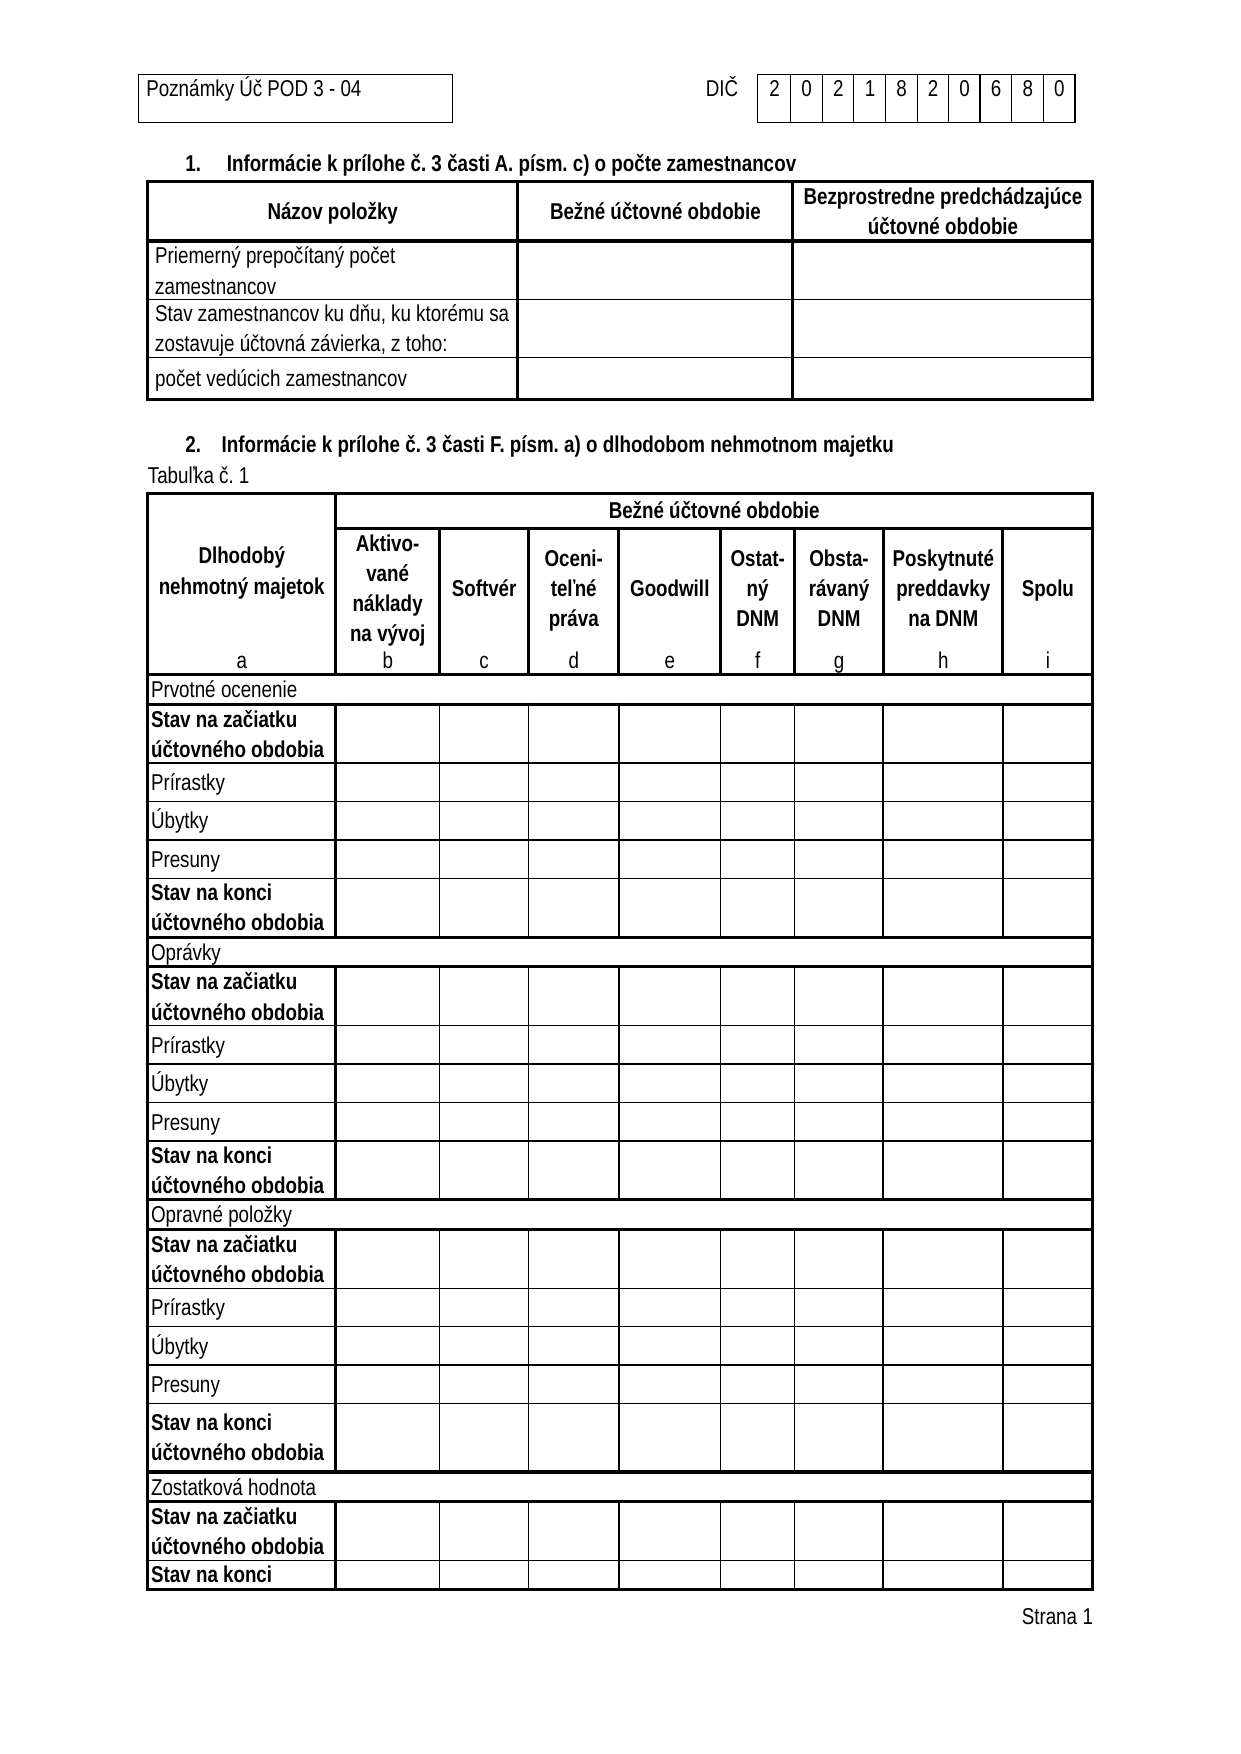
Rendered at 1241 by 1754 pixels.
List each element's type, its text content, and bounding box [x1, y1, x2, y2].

table_cell [794, 300, 1091, 357]
table_cell [721, 879, 794, 936]
table_header Dlhodobý nehmotný majetok [149, 495, 334, 647]
table_cell [529, 1366, 618, 1403]
table_cell [529, 1065, 618, 1102]
table_cell [529, 1026, 618, 1063]
table_cell Spolu [1004, 530, 1091, 647]
table_cell [1004, 1327, 1091, 1364]
table_cell a [149, 647, 334, 673]
table_cell [440, 764, 528, 801]
table_cell [721, 706, 794, 762]
table_cell [529, 879, 618, 936]
table_header Názov položky [149, 183, 516, 239]
table_cell [337, 841, 439, 877]
table_cell [440, 1327, 528, 1364]
table_cell [795, 764, 882, 801]
table_cell Softvér [441, 530, 527, 647]
table_cell [337, 1366, 439, 1403]
table_cell Stav na konci účtovného obdobia [149, 879, 334, 936]
table_cell [721, 1327, 794, 1364]
table_cell Stav na začiatku účtovného obdobia [149, 968, 334, 1025]
table_cell [529, 802, 618, 839]
table_cell [795, 841, 882, 877]
table_cell [721, 1289, 794, 1326]
table_cell [795, 1404, 882, 1470]
table_cell Prírastky [149, 1289, 334, 1326]
table_cell Prírastky [149, 764, 334, 801]
table_cell [721, 1503, 794, 1559]
table_cell [519, 243, 791, 299]
table_cell [529, 968, 618, 1025]
table_cell Oceni-teľné práva [530, 530, 617, 647]
table_cell [337, 802, 439, 839]
table_cell [1004, 1231, 1091, 1287]
table_cell [620, 1289, 720, 1326]
table_cell Presuny [149, 1103, 334, 1140]
table_cell [884, 1103, 1002, 1140]
table_cell [337, 1026, 439, 1063]
table_cell Prírastky [149, 1026, 334, 1063]
table_cell Úbytky [149, 802, 334, 839]
table_cell [1004, 1103, 1091, 1140]
table_cell [519, 300, 791, 357]
table_cell [440, 968, 528, 1025]
table_cell f [722, 647, 793, 673]
table_cell [795, 1503, 882, 1559]
table_cell [884, 968, 1002, 1025]
table_cell b [337, 647, 438, 673]
table_cell [440, 1103, 528, 1140]
table_cell [337, 968, 439, 1025]
table_cell [440, 1289, 528, 1326]
table_cell [1004, 764, 1091, 801]
table_cell [620, 1327, 720, 1364]
table_cell [795, 1065, 882, 1102]
table_header Bežné účtovné obdobie [519, 183, 791, 239]
table_cell [529, 706, 618, 762]
table_cell [884, 1503, 1002, 1559]
table_cell [440, 1561, 528, 1587]
table_cell h [885, 647, 1001, 673]
table_cell Ostat-ný DNM [722, 530, 793, 647]
table_cell [620, 1231, 720, 1287]
table_cell [795, 1561, 882, 1587]
table_cell [440, 841, 528, 877]
table_cell Stav na konci účtovného obdobia [149, 1404, 334, 1470]
table_cell [620, 1065, 720, 1102]
table_cell [721, 1065, 794, 1102]
table_cell [721, 1103, 794, 1140]
table_cell g [796, 647, 882, 673]
table_cell Stav na konci účtovného obdobia [149, 1142, 334, 1198]
table_cell [620, 841, 720, 877]
table_cell Goodwill [620, 530, 719, 647]
table_cell [440, 1503, 528, 1559]
title Informácie k prílohe č. 3 časti A. písm. c) o počte zamestnancov [185, 149, 1093, 176]
table_cell Poskytnuté preddavky na DNM [885, 530, 1001, 647]
table_cell [620, 1561, 720, 1587]
table_cell [884, 1142, 1002, 1198]
table_cell [1004, 1142, 1091, 1198]
table_cell [1004, 1065, 1091, 1102]
table_cell Oprávky [149, 939, 1091, 965]
table_cell [1004, 968, 1091, 1025]
table_cell [795, 1026, 882, 1063]
table_cell Stav na konci [149, 1561, 334, 1587]
table_cell [440, 1231, 528, 1287]
table_cell [795, 1289, 882, 1326]
table_cell [337, 1404, 439, 1470]
table_cell i [1004, 647, 1091, 673]
table_cell [620, 706, 720, 762]
table_cell Úbytky [149, 1327, 334, 1364]
table_cell [1004, 1561, 1091, 1587]
table_cell [337, 1289, 439, 1326]
table_cell [1004, 1026, 1091, 1063]
table_cell [529, 764, 618, 801]
table_cell Obsta- rávaný DNM [796, 530, 882, 647]
table_cell [795, 1231, 882, 1287]
table_cell Prvotné ocenenie [149, 676, 1091, 702]
table_cell [884, 802, 1002, 839]
table_cell [721, 1026, 794, 1063]
table_cell c [441, 647, 527, 673]
table_cell [795, 968, 882, 1025]
table_cell [440, 802, 528, 839]
table_cell [884, 1327, 1002, 1364]
table_cell [440, 706, 528, 762]
table_cell [337, 1065, 439, 1102]
table_cell [795, 1327, 882, 1364]
table_cell [1004, 706, 1091, 762]
table_cell [440, 879, 528, 936]
table_cell Opravné položky [149, 1201, 1091, 1228]
table_cell [721, 1404, 794, 1470]
text Tabuľka č. 1 [148, 462, 1093, 488]
title Informácie k prílohe č. 3 časti F. písm. a) o dlhodobom nehmotnom majetku [185, 431, 1093, 458]
table_cell [440, 1065, 528, 1102]
table_cell [884, 1026, 1002, 1063]
table_cell [337, 879, 439, 936]
table_cell [795, 802, 882, 839]
table_header Bežné účtovné obdobie [337, 495, 1091, 527]
table_cell [440, 1404, 528, 1470]
table_cell [721, 841, 794, 877]
table_cell Stav na začiatku účtovného obdobia [149, 1503, 334, 1559]
table_cell [884, 1404, 1002, 1470]
table_cell [337, 1561, 439, 1587]
table_cell [620, 764, 720, 801]
table_cell [620, 1366, 720, 1403]
table_cell [337, 706, 439, 762]
table_cell [620, 879, 720, 936]
table_cell [529, 1231, 618, 1287]
table_cell [1004, 879, 1091, 936]
table_cell Zostatková hodnota [149, 1474, 1091, 1500]
table_cell [337, 1503, 439, 1559]
table_cell [337, 1327, 439, 1364]
table_cell [884, 1366, 1002, 1403]
table_cell [795, 1103, 882, 1140]
table_cell [884, 1561, 1002, 1587]
table_cell Stav zamestnancov ku dňu, ku ktorému sa zostavuje účtovná závierka, z toho: [149, 300, 516, 357]
table_cell [884, 841, 1002, 877]
table_cell [721, 1561, 794, 1587]
table_cell [1004, 1503, 1091, 1559]
table_cell [795, 706, 882, 762]
table_cell d [530, 647, 617, 673]
table_cell [1004, 1366, 1091, 1403]
table_cell Aktivo-vané náklady na vývoj [337, 530, 438, 647]
table_cell [884, 706, 1002, 762]
table_cell [337, 1142, 439, 1198]
table_cell [794, 358, 1091, 398]
table_cell [337, 1103, 439, 1140]
table_cell Stav na začiatku účtovného obdobia [149, 706, 334, 762]
table_cell [721, 802, 794, 839]
table_cell [1004, 841, 1091, 877]
table_cell [721, 1366, 794, 1403]
table_cell Presuny [149, 841, 334, 877]
table_cell Stav na začiatku účtovného obdobia [149, 1231, 334, 1287]
table_cell [794, 243, 1091, 299]
table_cell [529, 1142, 618, 1198]
table_cell [529, 1503, 618, 1559]
table_header Bezprostredne predchádzajúce účtovné obdobie [794, 183, 1091, 239]
table_cell [620, 1142, 720, 1198]
table_cell [620, 1103, 720, 1140]
table_cell počet vedúcich zamestnancov [149, 358, 516, 398]
table_cell [620, 968, 720, 1025]
table_cell [795, 1366, 882, 1403]
table_cell [620, 802, 720, 839]
table_cell [529, 1404, 618, 1470]
table_cell [884, 879, 1002, 936]
table_cell [620, 1404, 720, 1470]
table_cell [1004, 1404, 1091, 1470]
table_cell [795, 879, 882, 936]
table_cell [337, 1231, 439, 1287]
table_cell [884, 764, 1002, 801]
table_cell [529, 1561, 618, 1587]
table_cell [884, 1289, 1002, 1326]
table_cell [1004, 802, 1091, 839]
table_cell [529, 1289, 618, 1326]
table_cell [440, 1366, 528, 1403]
table_cell e [620, 647, 719, 673]
table_cell [1004, 1289, 1091, 1326]
table_cell [519, 358, 791, 398]
table_cell [440, 1026, 528, 1063]
table_cell [337, 764, 439, 801]
table_cell [620, 1503, 720, 1559]
table_cell [529, 841, 618, 877]
table_cell Úbytky [149, 1065, 334, 1102]
table_cell [721, 1231, 794, 1287]
table_cell [721, 764, 794, 801]
table_cell [721, 1142, 794, 1198]
table_cell [620, 1026, 720, 1063]
table_cell Presuny [149, 1366, 334, 1403]
table_cell [529, 1327, 618, 1364]
table_cell [884, 1231, 1002, 1287]
table_cell [440, 1142, 528, 1198]
table_cell [884, 1065, 1002, 1102]
table_cell [795, 1142, 882, 1198]
table_cell Priemerný prepočítaný počet zamestnancov [149, 243, 516, 299]
table_cell [529, 1103, 618, 1140]
table_cell [721, 968, 794, 1025]
